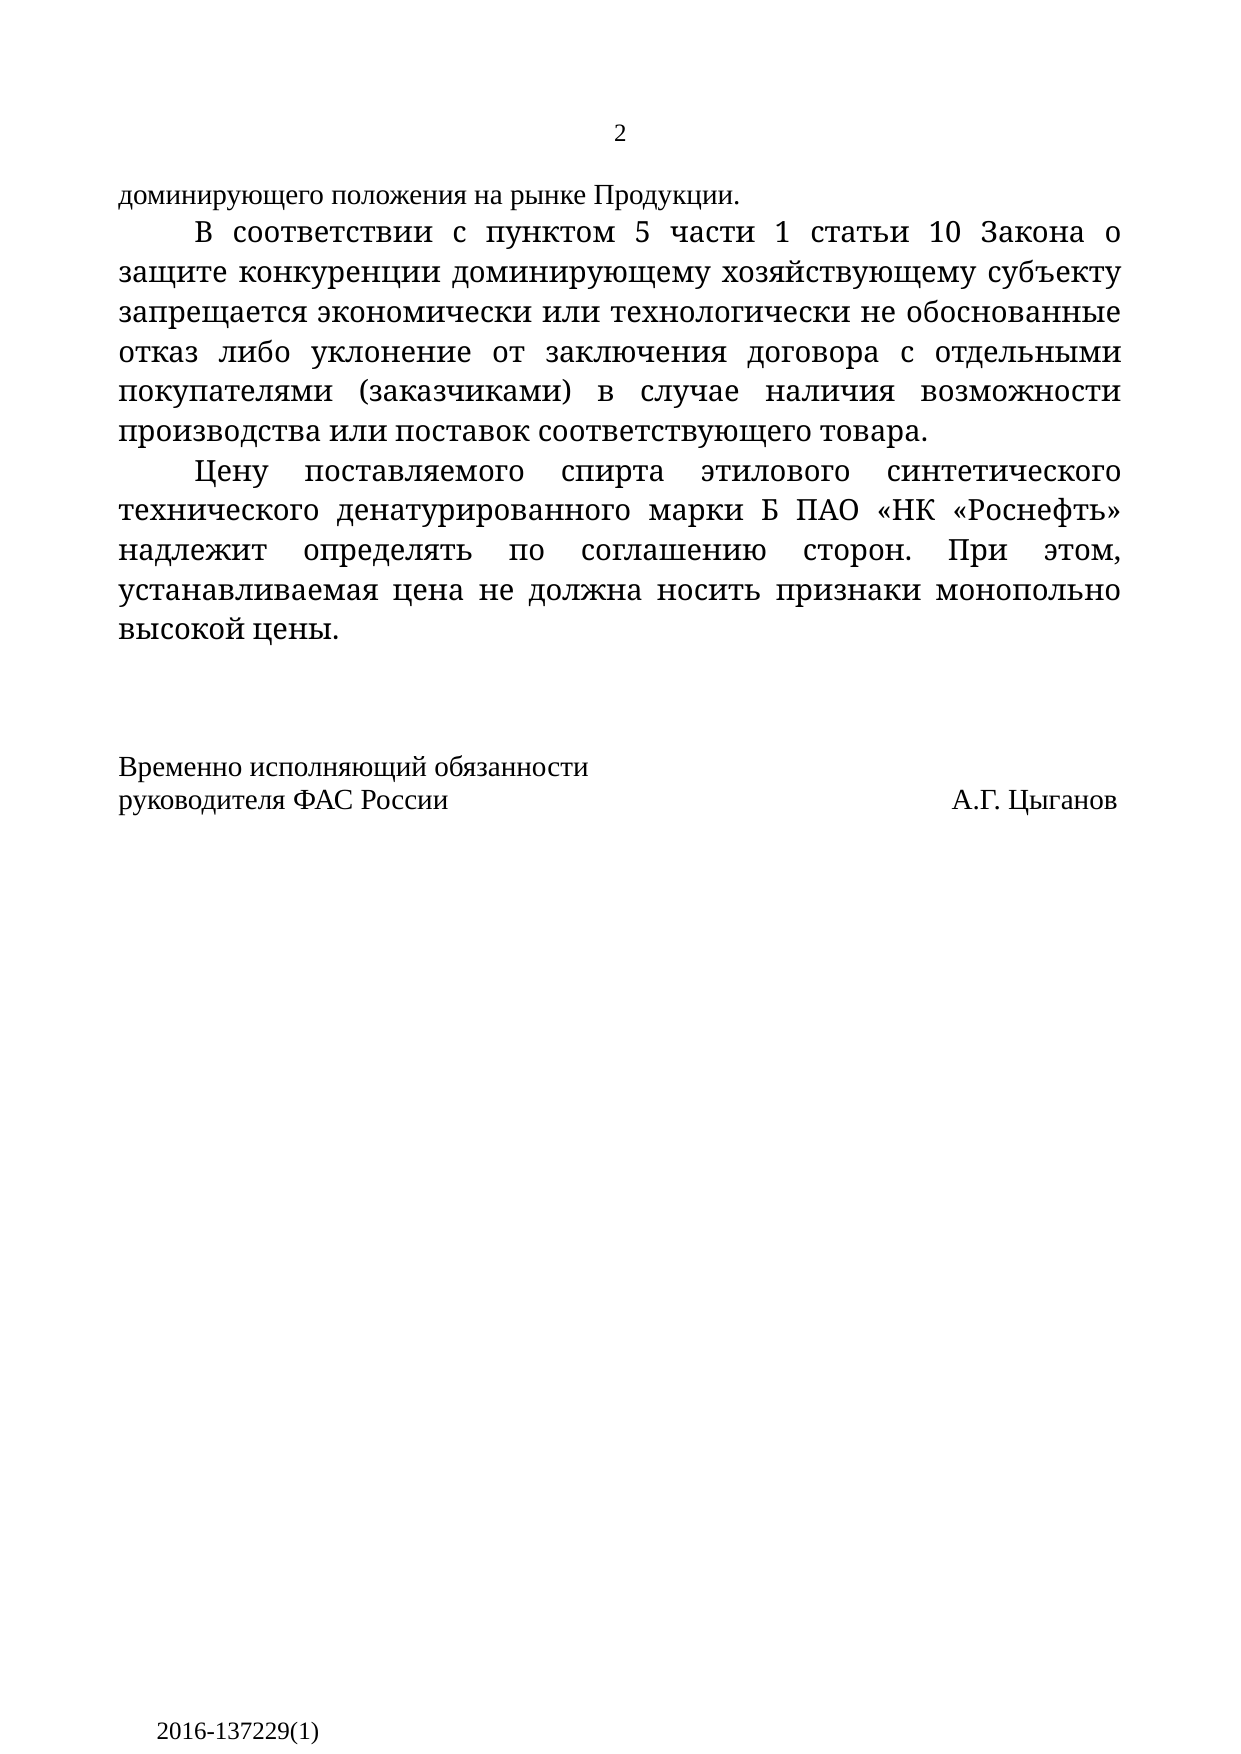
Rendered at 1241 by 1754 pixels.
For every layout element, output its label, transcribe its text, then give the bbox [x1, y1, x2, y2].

text Временно исполняющий обязанности [118, 749, 1122, 782]
text Цену поставляемого спирта этилового синтетического технического денатурированного марки Б ПАО «НК «Роснефть» надлежит определять по соглашению сторон. При этом, устанавливаемая цена не должна носить признаки монопольно высокой цены. [118, 450, 1122, 648]
text руководителя ФАС России А.Г. Цыганов [118, 782, 1122, 816]
text доминирующего положения на рынке Продукции. [118, 176, 1122, 212]
text В соответствии с пунктом 5 части 1 статьи 10 Закона о защите конкуренции доминирующему хозяйствующему субъекту запрещается экономически или технологически не обоснованные отказ либо уклонение от заключения договора с отдельными покупателями (заказчиками) в случае наличия возможности производства или поставок соответствующего товара. [118, 212, 1122, 450]
